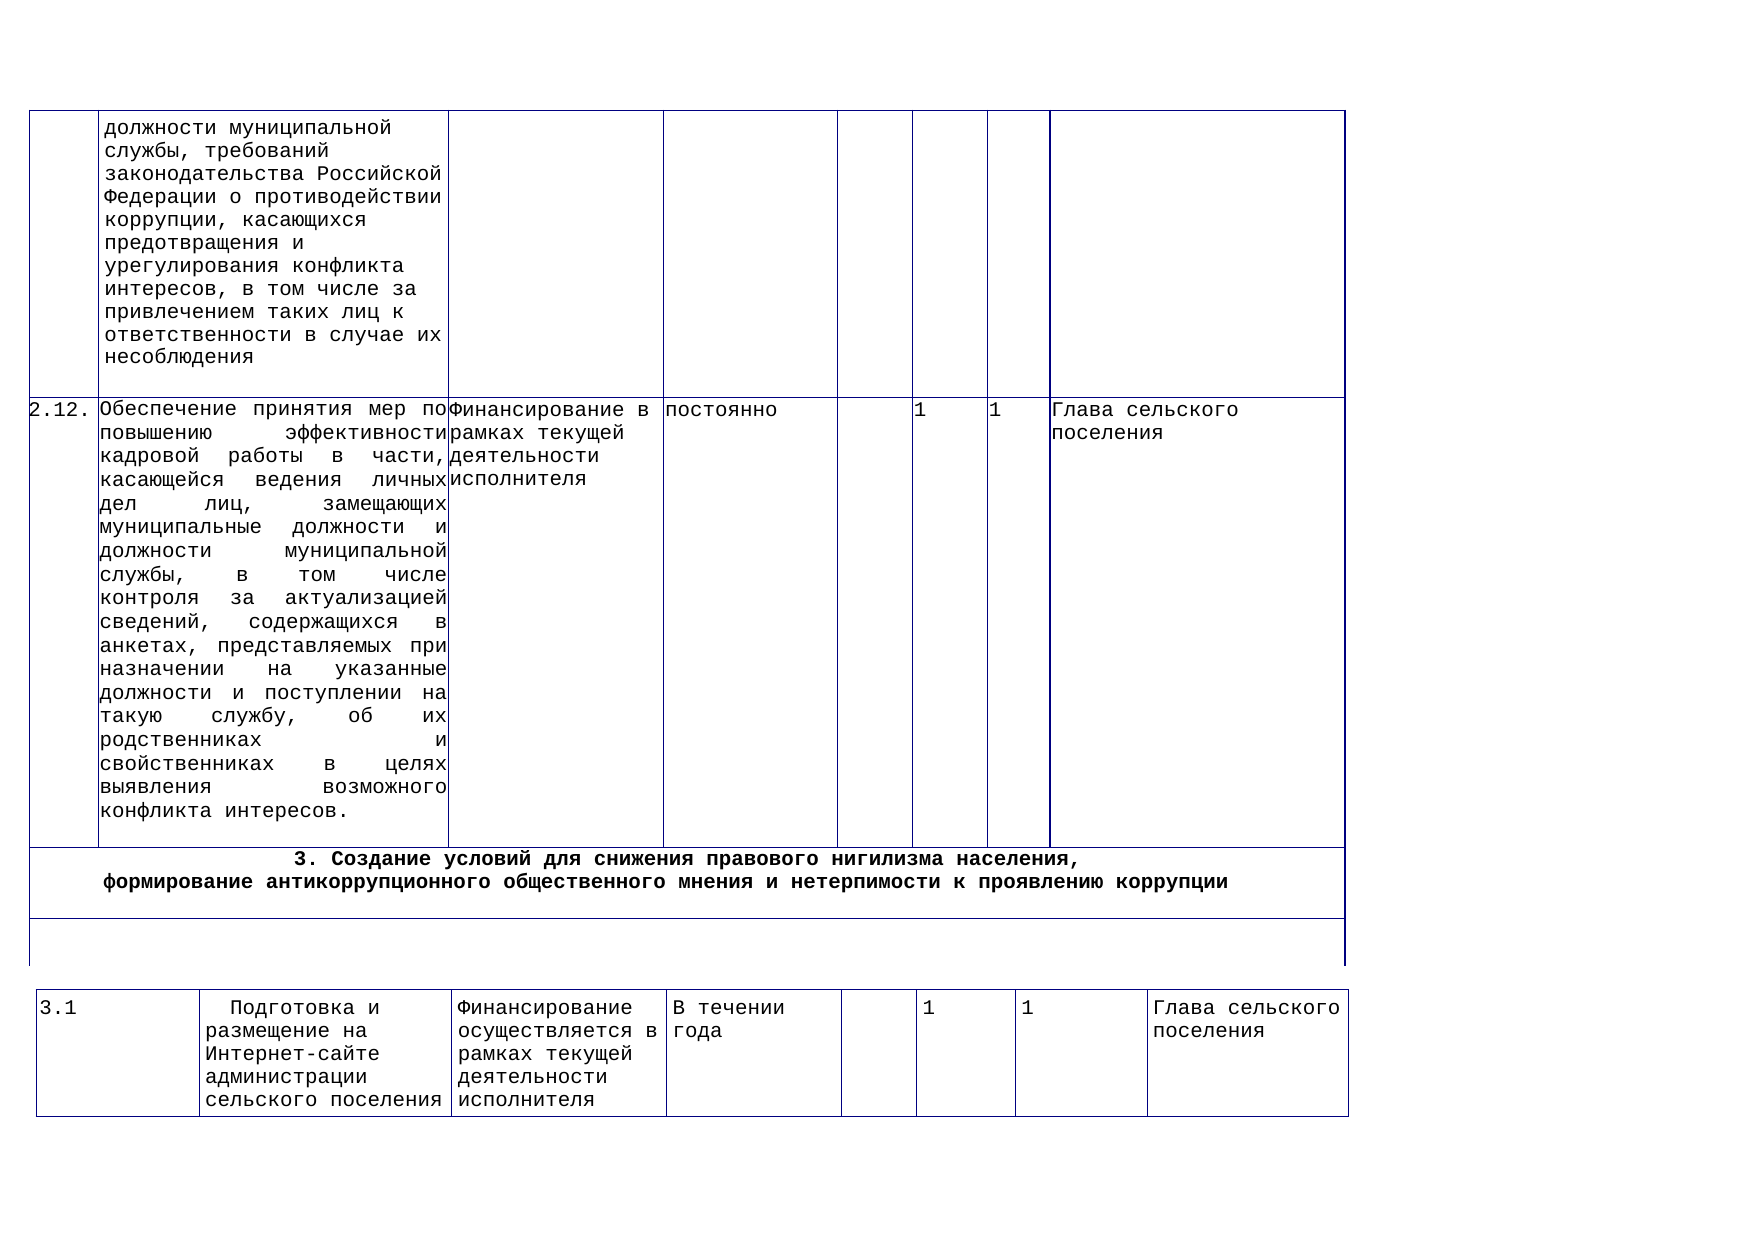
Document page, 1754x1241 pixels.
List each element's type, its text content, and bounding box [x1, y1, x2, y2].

table_cell Глава сельского поселения [1051, 398, 1344, 847]
table_cell 3. Создание условий для снижения правового нигилизма населения, формирование антикоррупционного общественного мнения и нетерпимости к проявлению коррупции [30, 848, 1344, 895]
table_header Финансирование осуществляется в рамках текущей деятельности исполнителя [452, 990, 666, 1116]
table_header В течении года [667, 990, 841, 1116]
table_cell 2.12. [30, 398, 98, 847]
table_cell [30, 895, 1344, 918]
table_cell [913, 111, 987, 397]
table_cell Обеспечение принятия мер по повышению эффективности кадровой работы в части, касающейся ведения личных дел лиц, замещающих муниципальные должности и должности муниципальной службы, в том числе контроля за актуализацией сведений, содержащихся в анкетах, представляемых при назначении на указанные должности и поступлении на такую службу, об их родственниках и свойственниках в целях выявления возможного конфликта интересов. [99, 398, 448, 847]
table_cell [30, 919, 1344, 966]
table_cell [1051, 111, 1344, 397]
table_cell [988, 111, 1049, 397]
table_cell Финансирование в рамках текущей деятельности исполнителя [449, 398, 663, 847]
table_header [842, 990, 916, 1116]
table_cell [838, 111, 912, 397]
table_cell [30, 111, 98, 397]
table_cell [838, 398, 912, 847]
table_cell [449, 111, 663, 397]
table_header Глава сельского поселения [1148, 990, 1348, 1116]
table_header 1 [917, 990, 1015, 1116]
table_header Подготовка и размещение на Интернет-сайте администрации сельского поселения [200, 990, 451, 1116]
table_cell должности муниципальной службы, требований законодательства Российской Федерации о противодействии коррупции, касающихся предотвращения и урегулирования конфликта интересов, в том числе за привлечением таких лиц к ответственности в случае их несоблюдения [99, 111, 448, 397]
table_cell 1 [913, 398, 987, 847]
table_header 3.1 [37, 990, 199, 1116]
table_cell [664, 111, 837, 397]
table_cell 1 [988, 398, 1049, 847]
table_cell постоянно [664, 398, 837, 847]
table_header 1 [1016, 990, 1147, 1116]
